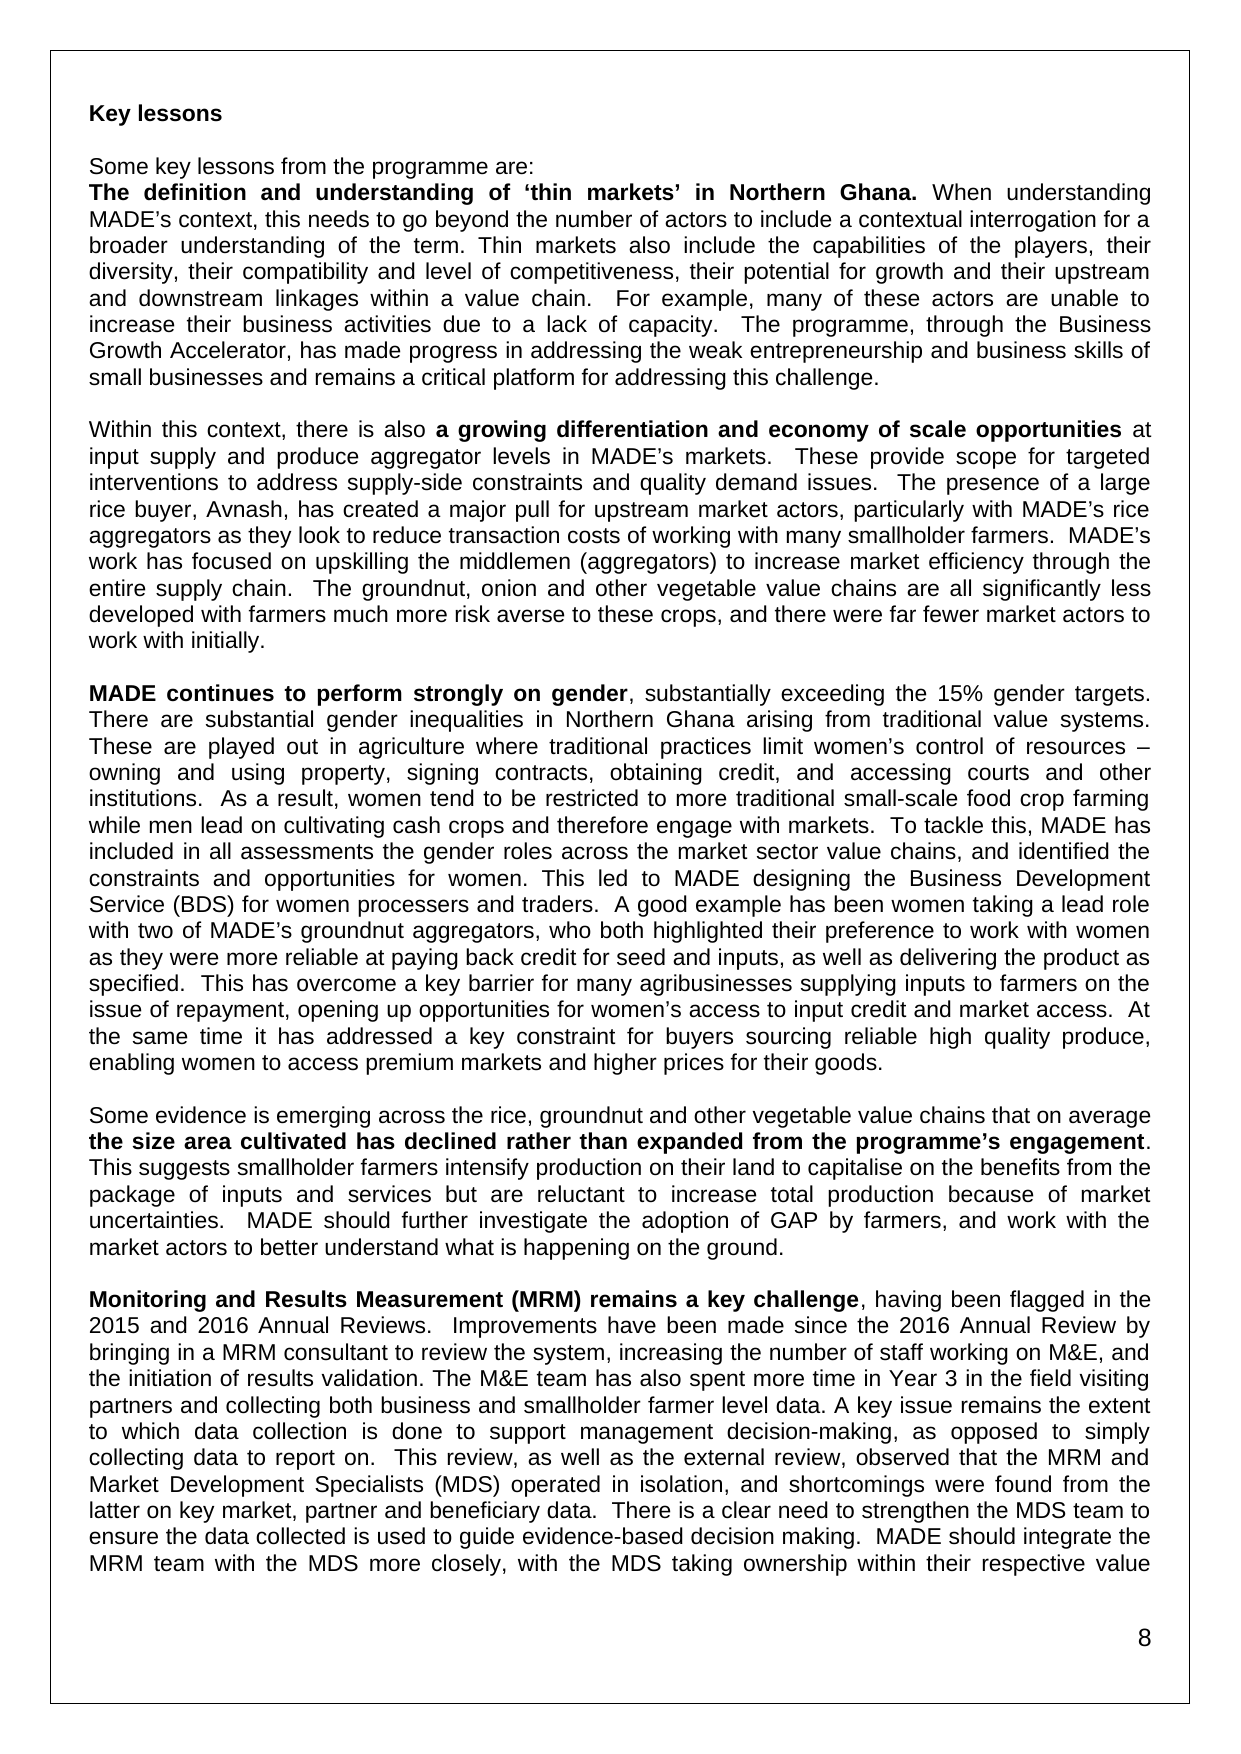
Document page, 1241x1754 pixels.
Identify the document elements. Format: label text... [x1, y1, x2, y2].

text Some evidence is emerging across the rice, groundnut and other vegetable value chains that on average the size area cultivated has declined rather than expanded from the programme’s engagement. This suggests smallholder farmers intensify production on their land to capitalise on the benefits from the package of inputs and services but are reluctant to increase total production because of market uncertainties. MADE should further investigate the adoption of GAP by farmers, and work with the market actors to better understand what is happening on the ground. [89, 1102, 1152, 1260]
text Some key lessons from the programme are: [89, 153, 1152, 179]
text Within this context, there is also a growing differentiation and economy of scale opportunities at input supply and produce aggregator levels in MADE’s markets. These provide scope for targeted interventions to address supply-side constraints and quality demand issues. The presence of a large rice buyer, Avnash, has created a major pull for upstream market actors, particularly with MADE’s rice aggregators as they look to reduce transaction costs of working with many smallholder farmers. MADE’s work has focused on upskilling the middlemen (aggregators) to increase market efficiency through the entire supply chain. The groundnut, onion and other vegetable value chains are all significantly less developed with farmers much more risk averse to these crops, and there were far fewer market actors to work with initially. [89, 416, 1152, 654]
text Key lessons [89, 100, 1152, 127]
text Monitoring and Results Measurement (MRM) remains a key challenge, having been flagged in the 2015 and 2016 Annual Reviews. Improvements have been made since the 2016 Annual Review by bringing in a MRM consultant to review the system, increasing the number of staff working on M&E, and the initiation of results validation. The M&E team has also spent more time in Year 3 in the field visiting partners and collecting both business and smallholder farmer level data. A key issue remains the extent to which data collection is done to support management decision-making, as opposed to simply collecting data to report on. This review, as well as the external review, observed that the MRM and Market Development Specialists (MDS) operated in isolation, and shortcomings were found from the latter on key market, partner and beneficiary data. There is a clear need to strengthen the MDS team to ensure the data collected is used to guide evidence-based decision making. MADE should integrate the MRM team with the MDS more closely, with the MDS taking ownership within their respective value [89, 1286, 1152, 1576]
text MADE continues to perform strongly on gender, substantially exceeding the 15% gender targets. There are substantial gender inequalities in Northern Ghana arising from traditional value systems. These are played out in agriculture where traditional practices limit women’s control of resources – owning and using property, signing contracts, obtaining credit, and accessing courts and other institutions. As a result, women tend to be restricted to more traditional small-scale food crop farming while men lead on cultivating cash crops and therefore engage with markets. To tackle this, MADE has included in all assessments the gender roles across the market sector value chains, and identified the constraints and opportunities for women. This led to MADE designing the Business Development Service (BDS) for women processers and traders. A good example has been women taking a lead role with two of MADE’s groundnut aggregators, who both highlighted their preference to work with women as they were more reliable at paying back credit for seed and inputs, as well as delivering the product as specified. This has overcome a key barrier for many agribusinesses supplying inputs to farmers on the issue of repayment, opening up opportunities for women’s access to input credit and market access. At the same time it has addressed a key constraint for buyers sourcing reliable high quality produce, enabling women to access premium markets and higher prices for their goods. [89, 680, 1152, 1075]
text The definition and understanding of ‘thin markets’ in Northern Ghana. When understanding MADE’s context, this needs to go beyond the number of actors to include a contextual interrogation for a broader understanding of the term. Thin markets also include the capabilities of the players, their diversity, their compatibility and level of competitiveness, their potential for growth and their upstream and downstream linkages within a value chain. For example, many of these actors are unable to increase their business activities due to a lack of capacity. The programme, through the Business Growth Accelerator, has made progress in addressing the weak entrepreneurship and business skills of small businesses and remains a critical platform for addressing this challenge. [89, 179, 1152, 390]
